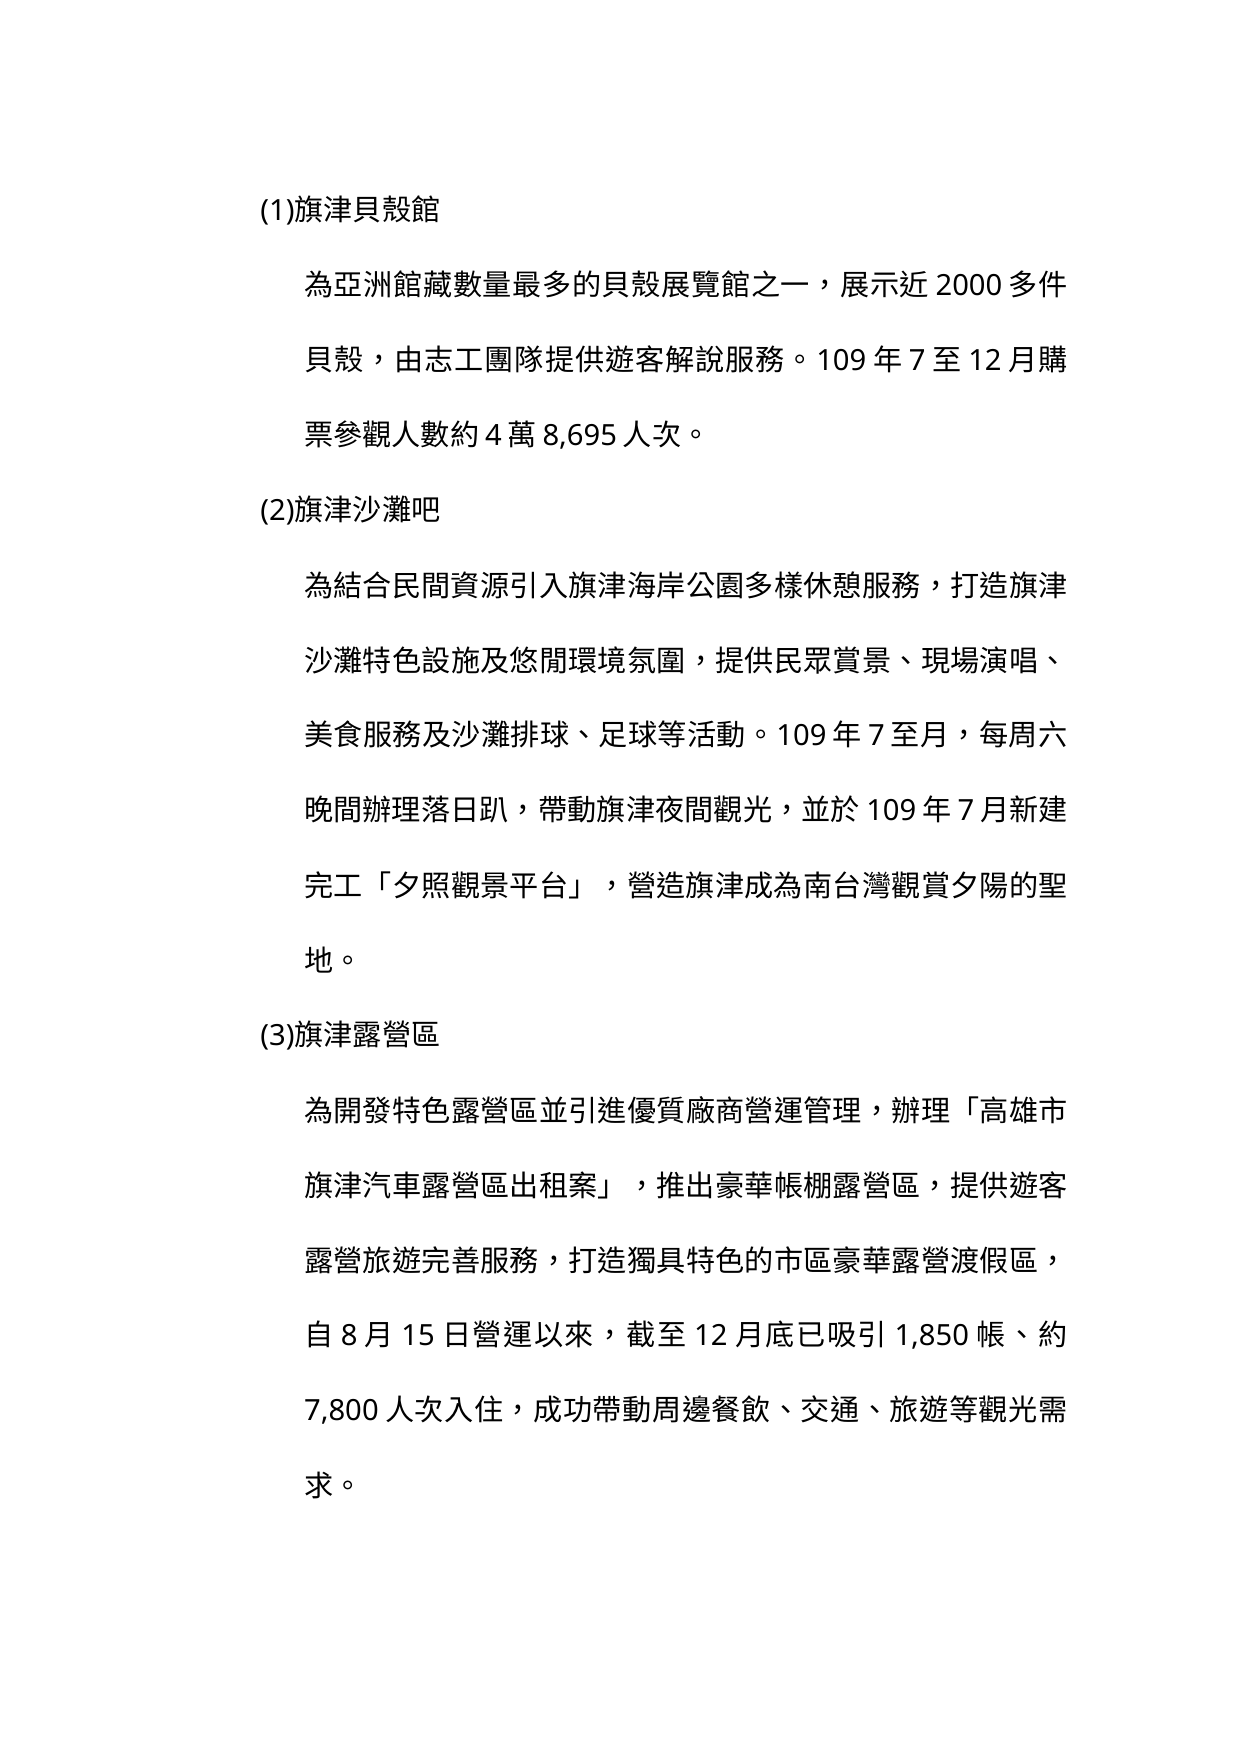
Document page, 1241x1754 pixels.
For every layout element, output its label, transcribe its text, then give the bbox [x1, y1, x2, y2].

text (3)旗津露營區 為開發特色露營區並引進優質廠商營運管理，辦理「高雄市旗津汽車露營區出租案」，推出豪華帳棚露營區，提供遊客露營旅遊完善服務，打造獨具特色的市區豪華露營渡假區，自8月15日營運以來，截至12月底已吸引1,850帳、約7,800人次入住，成功帶動周邊餐飲、交通、旅遊等觀光需求。 [260, 989, 1067, 1514]
text (1)旗津貝殼館 為亞洲館藏數量最多的貝殼展覽館之一，展示近2000多件貝殼，由志工團隊提供遊客解說服務。109年7至12月購票參觀人數約4萬8,695人次。 [260, 164, 1067, 464]
text (2)旗津沙灘吧 為結合民間資源引入旗津海岸公園多樣休憩服務，打造旗津沙灘特色設施及悠閒環境氛圍，提供民眾賞景、現場演唱、美食服務及沙灘排球、足球等活動。109年7至月，每周六晚間辦理落日趴，帶動旗津夜間觀光，並於109年7月新建完工「夕照觀景平台」，營造旗津成為南台灣觀賞夕陽的聖地。 [260, 464, 1067, 989]
